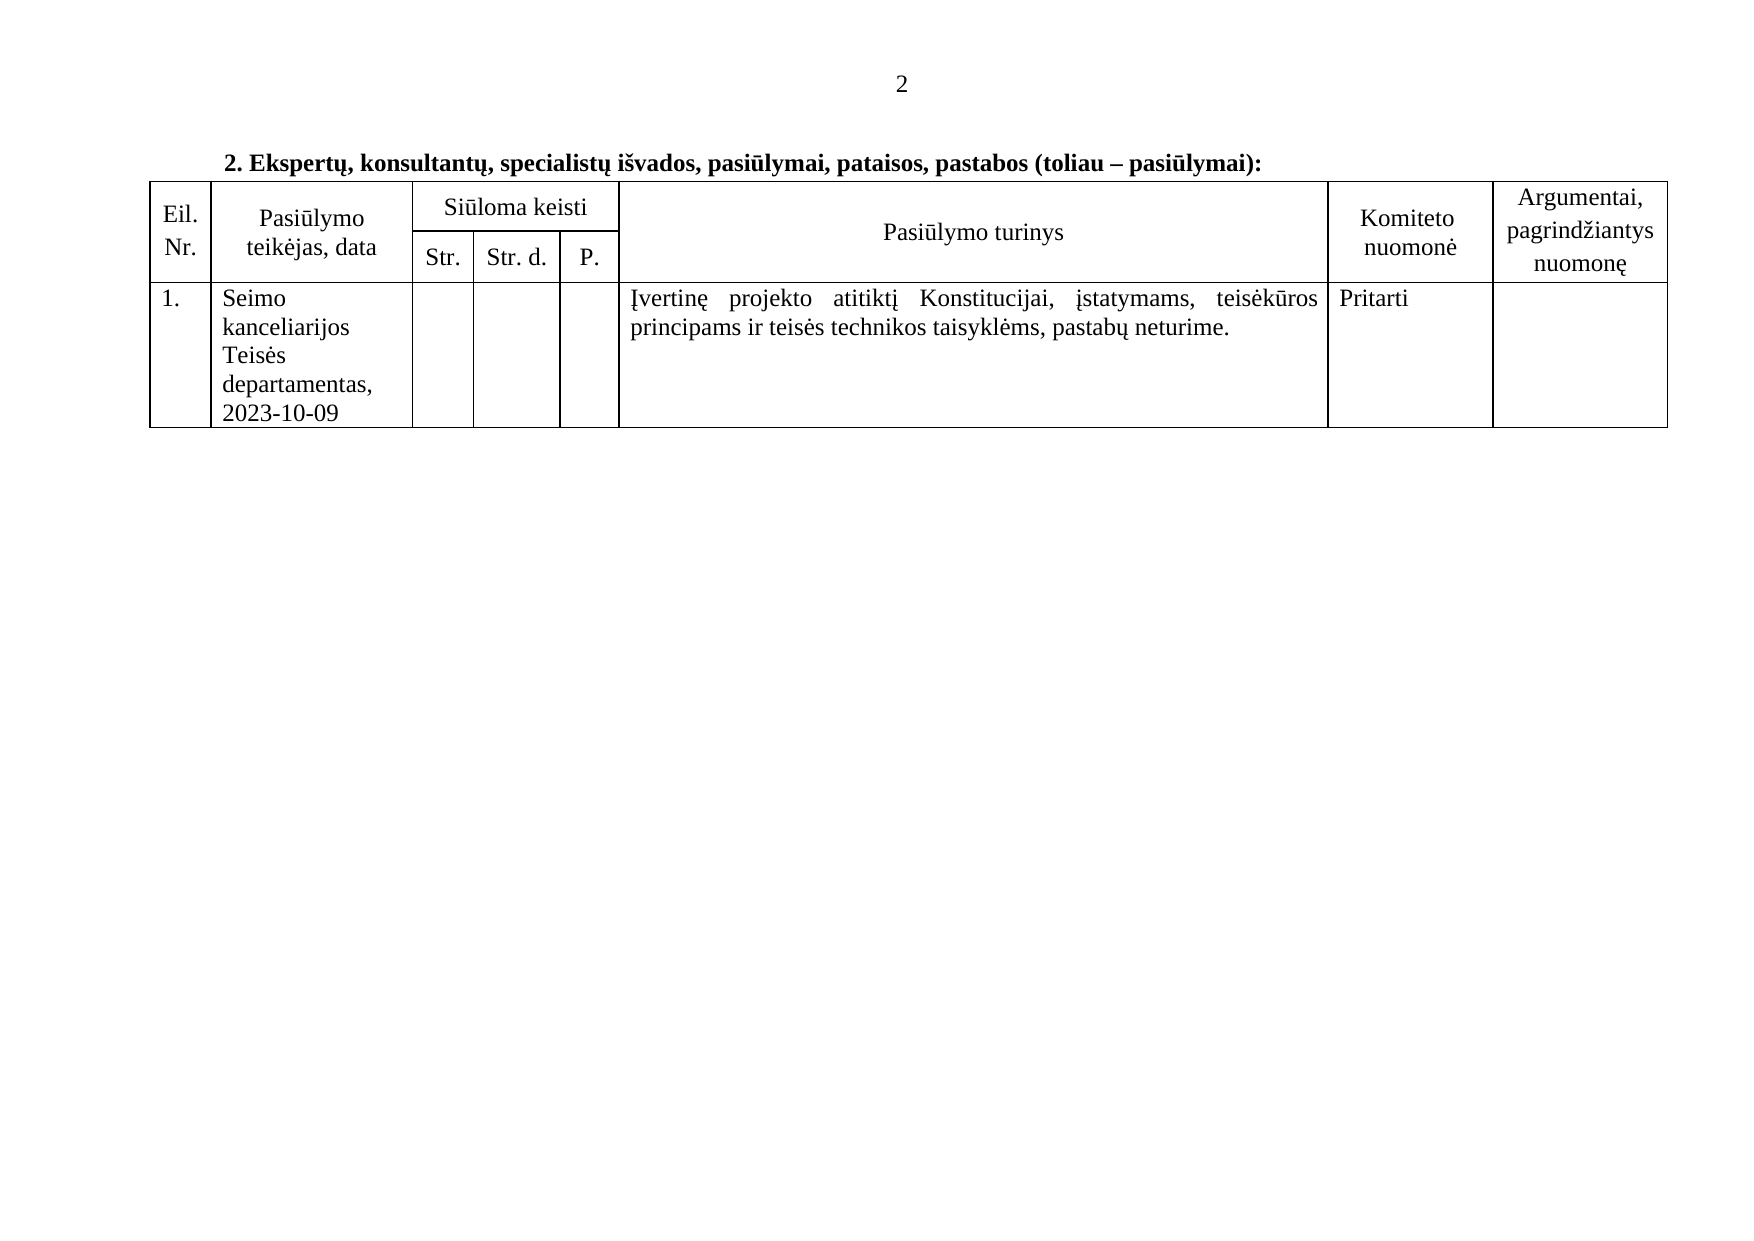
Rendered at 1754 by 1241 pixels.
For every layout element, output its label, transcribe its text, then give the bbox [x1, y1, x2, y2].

table_cell 1. [151, 283, 210, 427]
table_header Pasiūlymo turinys [620, 182, 1327, 281]
table_cell Seimo kanceliarijos Teisės departamentas, 2023-10-09 [212, 283, 412, 427]
table_cell [413, 283, 473, 427]
table_header Komiteto nuomonė [1329, 182, 1492, 281]
table_cell P. [561, 232, 618, 281]
table_cell [474, 283, 559, 427]
text 2. Ekspertų, konsultantų, specialistų išvados, pasiūlymai, pataisos, pastabos (toliau – pasiūlymai): [150, 148, 1654, 177]
table_header Argumentai, pagrindžiantys nuomonę [1494, 182, 1667, 281]
table_header Siūloma keisti [413, 182, 618, 230]
table_cell [1494, 283, 1667, 427]
table_cell Įvertinę projekto atitiktį Konstitucijai, įstatymams, teisėkūros principams ir teisės technikos taisyklėms, pastabų neturime. [620, 283, 1327, 427]
table_cell [561, 283, 618, 427]
table_header Pasiūlymo teikėjas, data [212, 182, 412, 281]
table_header Eil. Nr. [151, 182, 210, 281]
table_cell Str. d. [474, 232, 559, 281]
table_cell Pritarti [1329, 283, 1492, 427]
table_cell Str. [413, 232, 473, 281]
